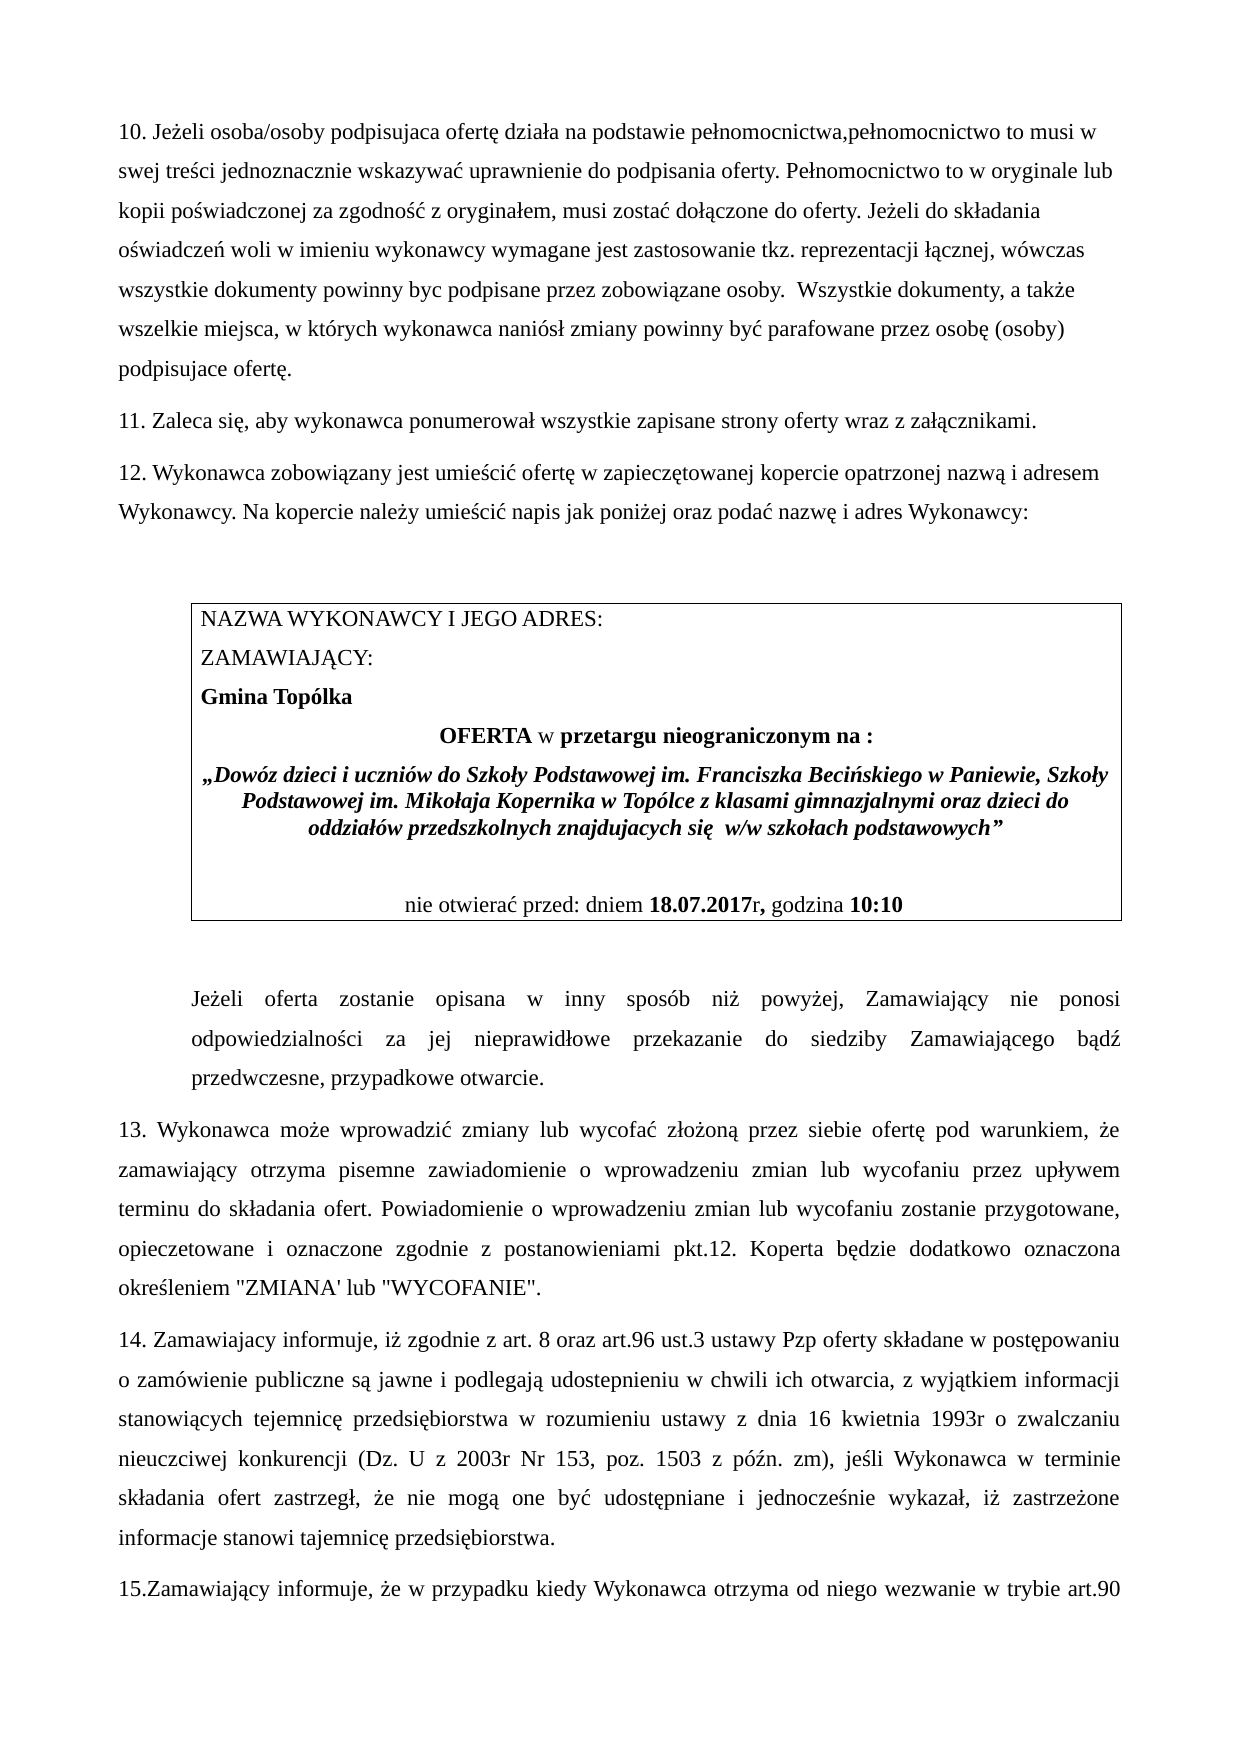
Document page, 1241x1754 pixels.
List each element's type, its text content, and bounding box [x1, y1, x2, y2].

text Gmina Topólka [192, 680, 1121, 709]
text 15.Zamawiający informuje, że w przypadku kiedy Wykonawca otrzyma od niego wezwanie w trybie art.90 [118, 1576, 1122, 1602]
text nie otwierać przed: dniem 18.07.2017r, godzina 10:10 [192, 888, 1121, 920]
text 14. Zamawiajacy informuje, iż zgodnie z art. 8 oraz art.96 ust.3 ustawy Pzp oferty składane w postępowaniu o zamówienie publiczne są jawne i podlegają udostepnieniu w chwili ich otwarcia, z wyjątkiem informacji stanowiących tejemnicę przedsiębiorstwa w rozumieniu ustawy z dnia 16 kwietnia 1993r o zwalczaniu nieuczciwej konkurencji (Dz. U z 2003r Nr 153, poz. 1503 z późn. zm), jeśli Wykonawca w terminie składania ofert zastrzegł, że nie mogą one być udostępniane i jednocześnie wykazał, iż zastrzeżone informacje stanowi tajemnicę przedsiębiorstwa. [118, 1326, 1122, 1550]
text „Dowóz dzieci i uczniów do Szkoły Podstawowej im. Franciszka Becińskiego w Paniewie, Szkoły Podstawowej im. Mikołaja Kopernika w Topólce z klasami gimnazjalnymi oraz dzieci do oddziałów przedszkolnych znajdujacych się w/w szkołach podstawowych” [192, 758, 1121, 840]
text NAZWA WYKONAWCY I JEGO ADRES: [192, 604, 1121, 632]
text ZAMAWIAJĄCY: [192, 641, 1121, 671]
text 13. Wykonawca może wprowadzić zmiany lub wycofać złożoną przez siebie ofertę pod warunkiem, że zamawiający otrzyma pisemne zawiadomienie o wprowadzeniu zmian lub wycofaniu przez upływem terminu do składania ofert. Powiadomienie o wprowadzeniu zmian lub wycofaniu zostanie przygotowane, opieczetowane i oznaczone zgodnie z postanowieniami pkt.12. Koperta będzie dodatkowo oznaczona określeniem "ZMIANA' lub "WYCOFANIE". [118, 1116, 1122, 1301]
list 12. Wykonawca zobowiązany jest umieścić ofertę w zapieczętowanej kopercie opatrzonej nazwą i adresem Wykonawcy. Na kopercie należy umieścić napis jak poniżej oraz podać nazwę i adres Wykonawcy: [118, 459, 1122, 525]
text Jeżeli oferta zostanie opisana w inny sposób niż powyżej, Zamawiający nie ponosi odpowiedzialności za jej nieprawidłowe przekazanie do siedziby Zamawiającego bądź przedwczesne, przypadkowe otwarcie. [191, 985, 1122, 1091]
text 11. Zaleca się, aby wykonawca ponumerował wszystkie zapisane strony oferty wraz z załącznikami. [118, 407, 1122, 433]
list 10. Jeżeli osoba/osoby podpisujaca ofertę działa na podstawie pełnomocnictwa,pełnomocnictwo to musi w swej treści jednoznacznie wskazywać uprawnienie do podpisania oferty. Pełnomocnictwo to w oryginale lub kopii poświadczonej za zgodność z oryginałem, musi zostać dołączone do oferty. Jeżeli do składania oświadczeń woli w imieniu wykonawcy wymagane jest zastosowanie tkz. reprezentacji łącznej, wówczas wszystkie dokumenty powinny byc podpisane przez zobowiązane osoby. Wszystkie dokumenty, a także wszelkie miejsca, w których wykonawca naniósł zmiany powinny być parafowane przez osobę (osoby) podpisujace ofertę. [118, 118, 1122, 381]
text OFERTA w przetargu nieograniczonym na : [192, 719, 1121, 748]
